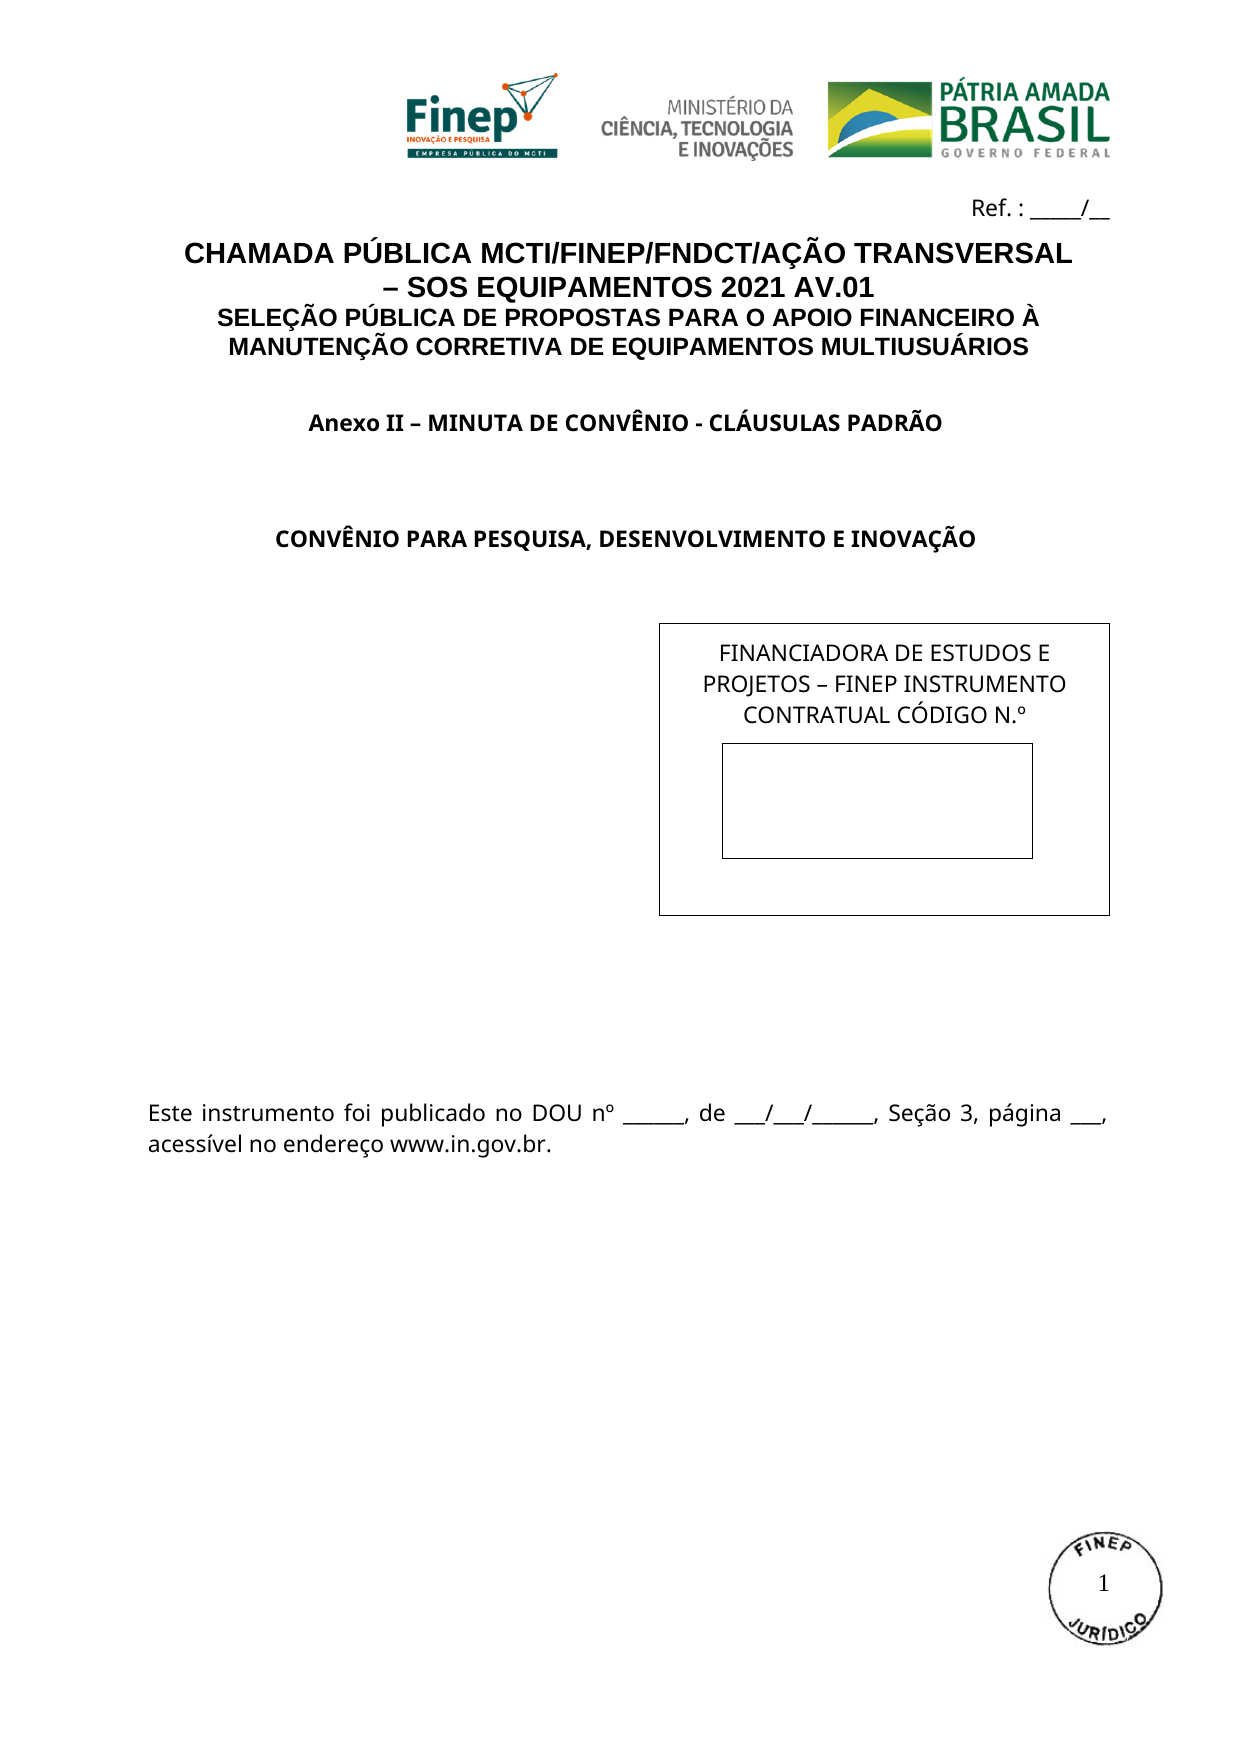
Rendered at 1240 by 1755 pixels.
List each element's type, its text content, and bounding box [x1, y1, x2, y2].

table_cell [763, 744, 811, 857]
text CHAMADA PÚBLICA MCTI/FINEP/FNDCT/AÇÃO TRANSVERSAL [148, 236, 1110, 270]
table_cell [660, 800, 722, 857]
text – SOS EQUIPAMENTOS 2021 AV.01 [148, 270, 1110, 303]
table_cell [811, 744, 870, 857]
table_cell [723, 744, 763, 857]
table_cell [1033, 743, 1109, 800]
subtitle Anexo II – MINUTA DE CONVÊNIO - CLÁUSULAS PADRÃO [148, 407, 1110, 439]
text SELEÇÃO PÚBLICA DE PROPOSTAS PARA O APOIO FINANCEIRO À MANUTENÇÃO CORRETIVA DE EQUIPAMENTOS MULTIUSUÁRIOS [148, 303, 1110, 361]
table_cell [870, 744, 973, 857]
table_cell [973, 744, 1032, 857]
table_cell [660, 858, 1109, 915]
subtitle CONVÊNIO PARA PESQUISA, DESENVOLVIMENTO E INOVAÇÃO [148, 523, 1110, 554]
table_header FINANCIADORA DE ESTUDOS E PROJETOS – FINEP INSTRUMENTO CONTRATUAL CÓDIGO N.º [660, 624, 1109, 743]
table_cell [660, 743, 722, 800]
table_cell [1033, 800, 1109, 857]
text Este instrumento foi publicado no DOU nº ______, de ___/___/______, Seção 3, página ___, acessível no endereço www.in.gov.br. [148, 1097, 1110, 1159]
